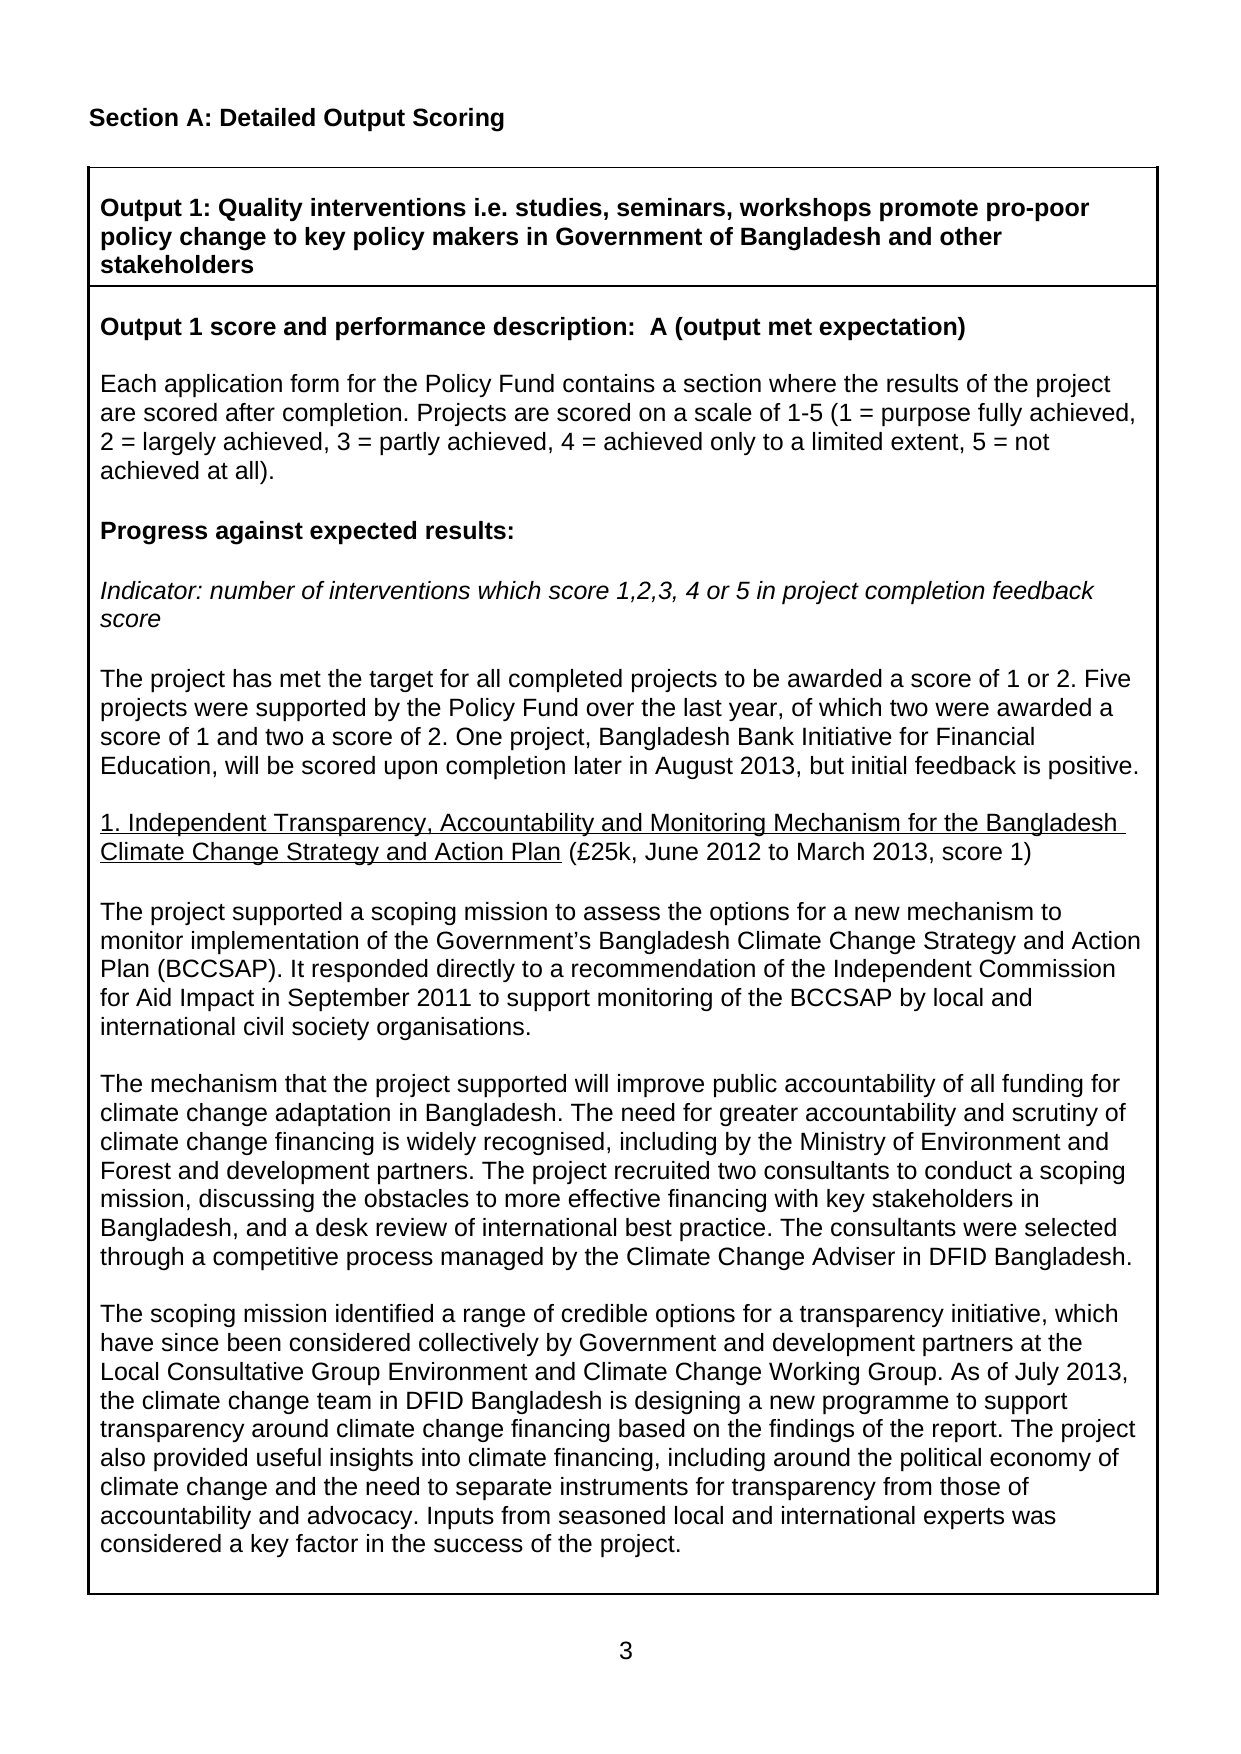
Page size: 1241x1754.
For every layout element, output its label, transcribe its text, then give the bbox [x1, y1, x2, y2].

table_cell Output 1 score and performance description: A (output met expectation) Each application form for the Policy Fund contains a section where the results of the project are scored after completion. Projects are scored on a scale of 1-5 (1 = purpose fully achieved, 2 = largely achieved, 3 = partly achieved, 4 = achieved only to a limited extent, 5 = not achieved at all). [90, 287, 1156, 491]
subtitle Section A: Detailed Output Scoring [89, 74, 1152, 131]
table_header Output 1: Quality interventions i.e. studies, seminars, workshops promote pro-poor policy change to key policy makers in Government of Bangladesh and other stakeholders [90, 168, 1156, 285]
table_cell Progress against expected results: Indicator: number of interventions which score 1,2,3, 4 or 5 in project completion feedback score The project has met the target for all completed projects to be awarded a score of 1 or 2. Five projects were supported by the Policy Fund over the last year, of which two were awarded a score of 1 and two a score of 2. One project, Bangladesh Bank Initiative for Financial Education, will be scored upon completion later in August 2013, but initial feedback is positive. 1. Independent Transparency, Accountability and Monitoring Mechanism for the Bangladesh Climate Change Strategy and Action Plan (£25k, June 2012 to March 2013, score 1) The project supported a scoping mission to assess the options for a new mechanism to monitor implementation of the Government’s Bangladesh Climate Change Strategy and Action Plan (BCCSAP). It responded directly to a recommendation of the Independent Commission for Aid Impact in September 2011 to support monitoring of the BCCSAP by local and international civil society organisations. The mechanism that the project supported will improve public accountability of all funding for climate change adaptation in Bangladesh. The need for greater accountability and scrutiny of climate change financing is widely recognised, including by the Ministry of Environment and Forest and development partners. The project recruited two consultants to conduct a scoping mission, discussing the obstacles to more effective financing with key stakeholders in Bangladesh, and a desk review of international best practice. The consultants were selected through a competitive process managed by the Climate Change Adviser in DFID Bangladesh. The scoping mission identified a range of credible options for a transparency initiative, which have since been considered collectively by Government and development partners at the Local Consultative Group Environment and Climate Change Working Group. As of July 2013, the climate change team in DFID Bangladesh is designing a new programme to support transparency around climate change financing based on the findings of the report. The project also provided useful insights into climate financing, including around the political economy of climate change and the need to separate instruments for transparency from those of accountability and advocacy. Inputs from seasoned local and international experts was considered a key factor in the success of the project. [90, 491, 1156, 1593]
